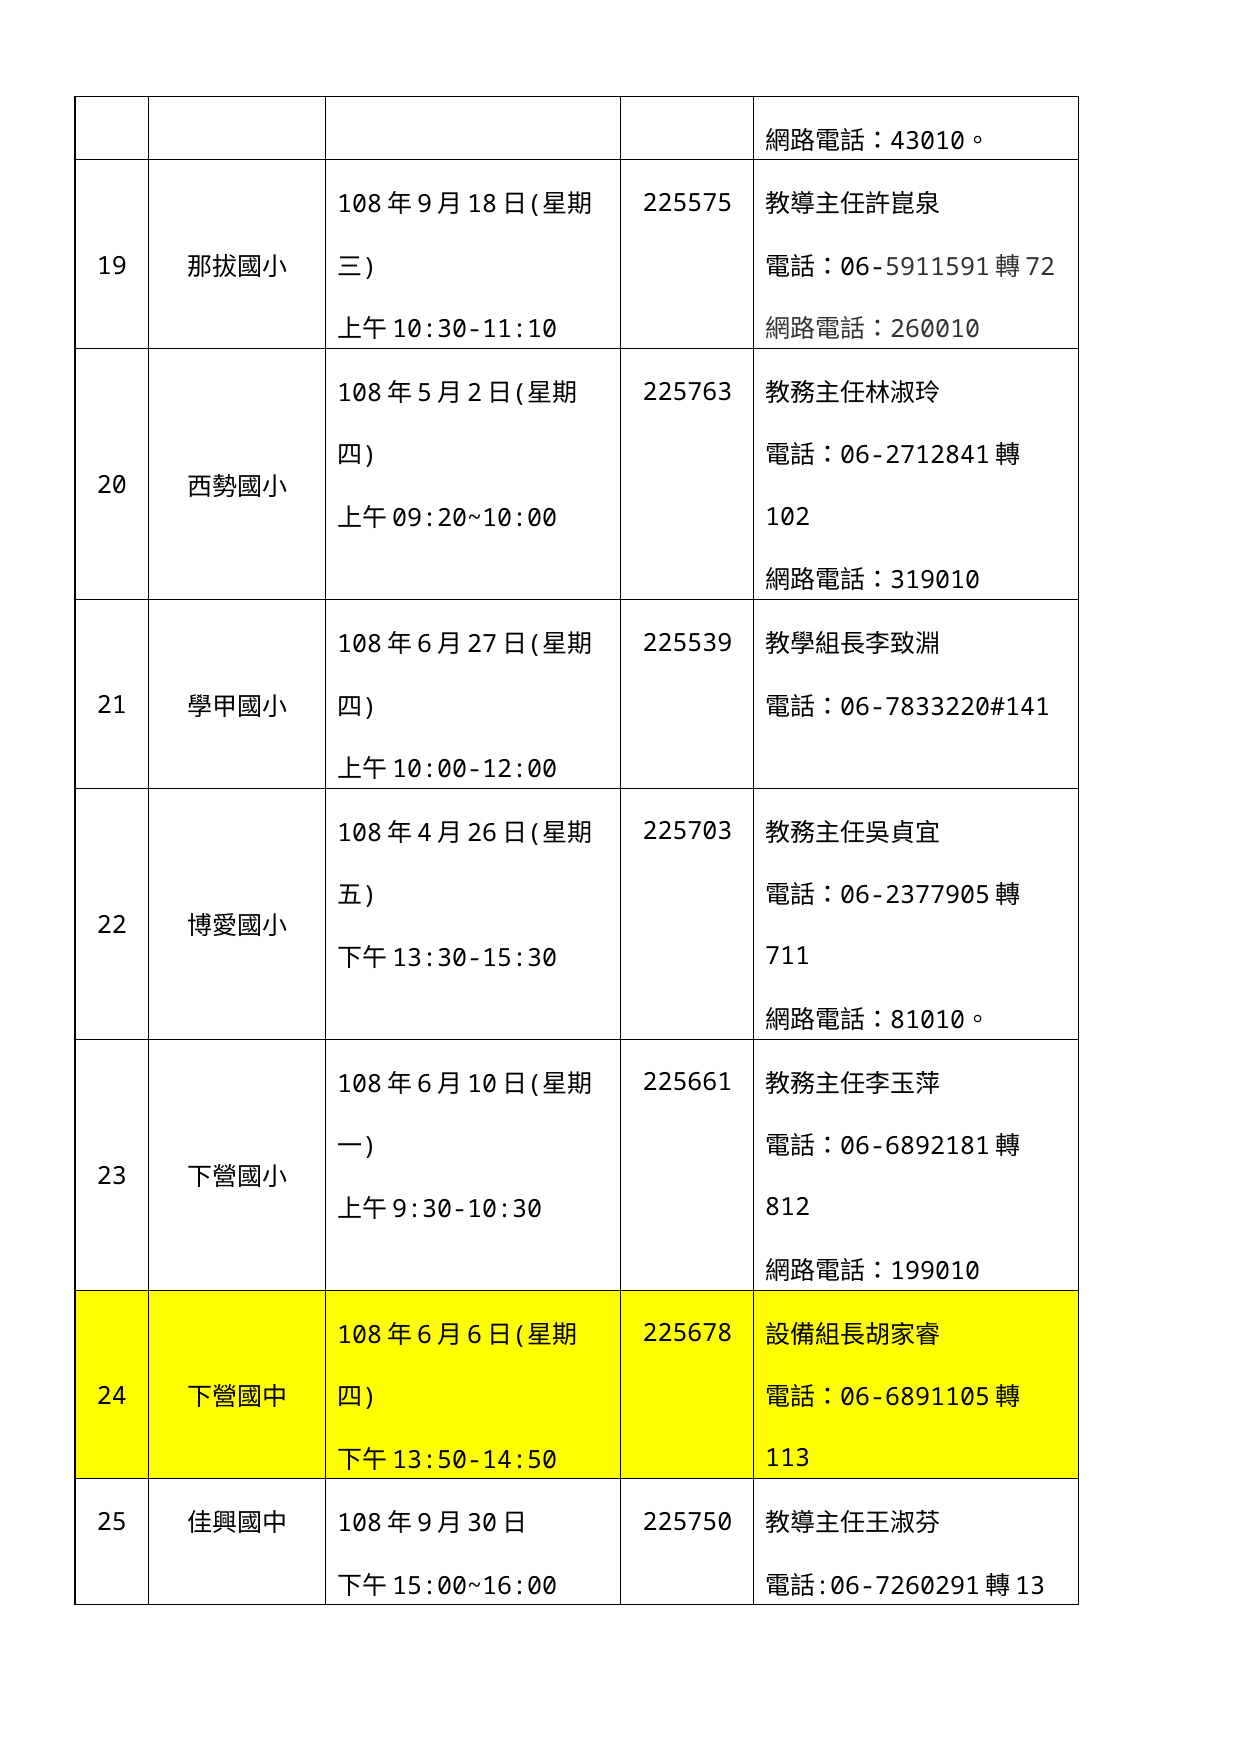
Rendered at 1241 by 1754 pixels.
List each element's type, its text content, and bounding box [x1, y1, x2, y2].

table_cell 網路電話：43010。 [754, 97, 1078, 159]
table_cell 225678 [621, 1291, 753, 1478]
table_cell 24 [76, 1291, 148, 1478]
table_cell 佳興國中 [149, 1479, 325, 1604]
table_cell 108年6月6日(星期四) 下午13:50-14:50 [326, 1291, 620, 1478]
table_cell 19 [76, 160, 148, 348]
table_cell [76, 97, 148, 159]
table_cell 225539 [621, 600, 753, 787]
table_cell 教務主任李玉萍 電話：06-6892181轉812 網路電話：199010 [754, 1040, 1078, 1289]
table_cell [621, 97, 753, 159]
table_cell 教導主任王淑芬 電話:06-7260291轉13 [754, 1479, 1078, 1604]
table_cell 225661 [621, 1040, 753, 1289]
table_cell 108年4月26日(星期五) 下午13:30-15:30 [326, 789, 620, 1038]
table_cell 教務主任吳貞宜 電話：06-2377905轉711 網路電話：81010。 [754, 789, 1078, 1038]
table_cell 225575 [621, 160, 753, 348]
table_cell 下營國中 [149, 1291, 325, 1478]
table_cell 學甲國小 [149, 600, 325, 787]
table_cell 那拔國小 [149, 160, 325, 348]
table_cell [326, 97, 620, 159]
table_cell 108年6月27日(星期四) 上午10:00-12:00 [326, 600, 620, 787]
table_cell 22 [76, 789, 148, 1038]
table_cell 25 [76, 1479, 148, 1604]
table_cell 225750 [621, 1479, 753, 1604]
table_cell 博愛國小 [149, 789, 325, 1038]
table_cell 20 [76, 349, 148, 599]
table_cell 225703 [621, 789, 753, 1038]
table_cell 西勢國小 [149, 349, 325, 599]
table_cell 108年6月10日(星期一) 上午9:30-10:30 [326, 1040, 620, 1289]
table_cell 21 [76, 600, 148, 787]
table_cell 教務主任林淑玲 電話：06-2712841轉102 網路電話：319010 [754, 349, 1078, 599]
table_cell [149, 97, 325, 159]
table_cell 108年9月30日 下午15:00~16:00 [326, 1479, 620, 1604]
table_cell 教學組長李致淵 電話：06-7833220#141 [754, 600, 1078, 787]
table_cell 23 [76, 1040, 148, 1289]
table_cell 設備組長胡家睿 電話：06-6891105轉113 [754, 1291, 1078, 1478]
table_cell 108年9月18日(星期三) 上午10:30-11:10 [326, 160, 620, 348]
table_cell 下營國小 [149, 1040, 325, 1289]
table_cell 108年5月2日(星期四) 上午09:20~10:00 [326, 349, 620, 599]
table_cell 225763 [621, 349, 753, 599]
table_cell 教導主任許崑泉 電話：06-5911591轉72 網路電話：260010 [754, 160, 1078, 348]
